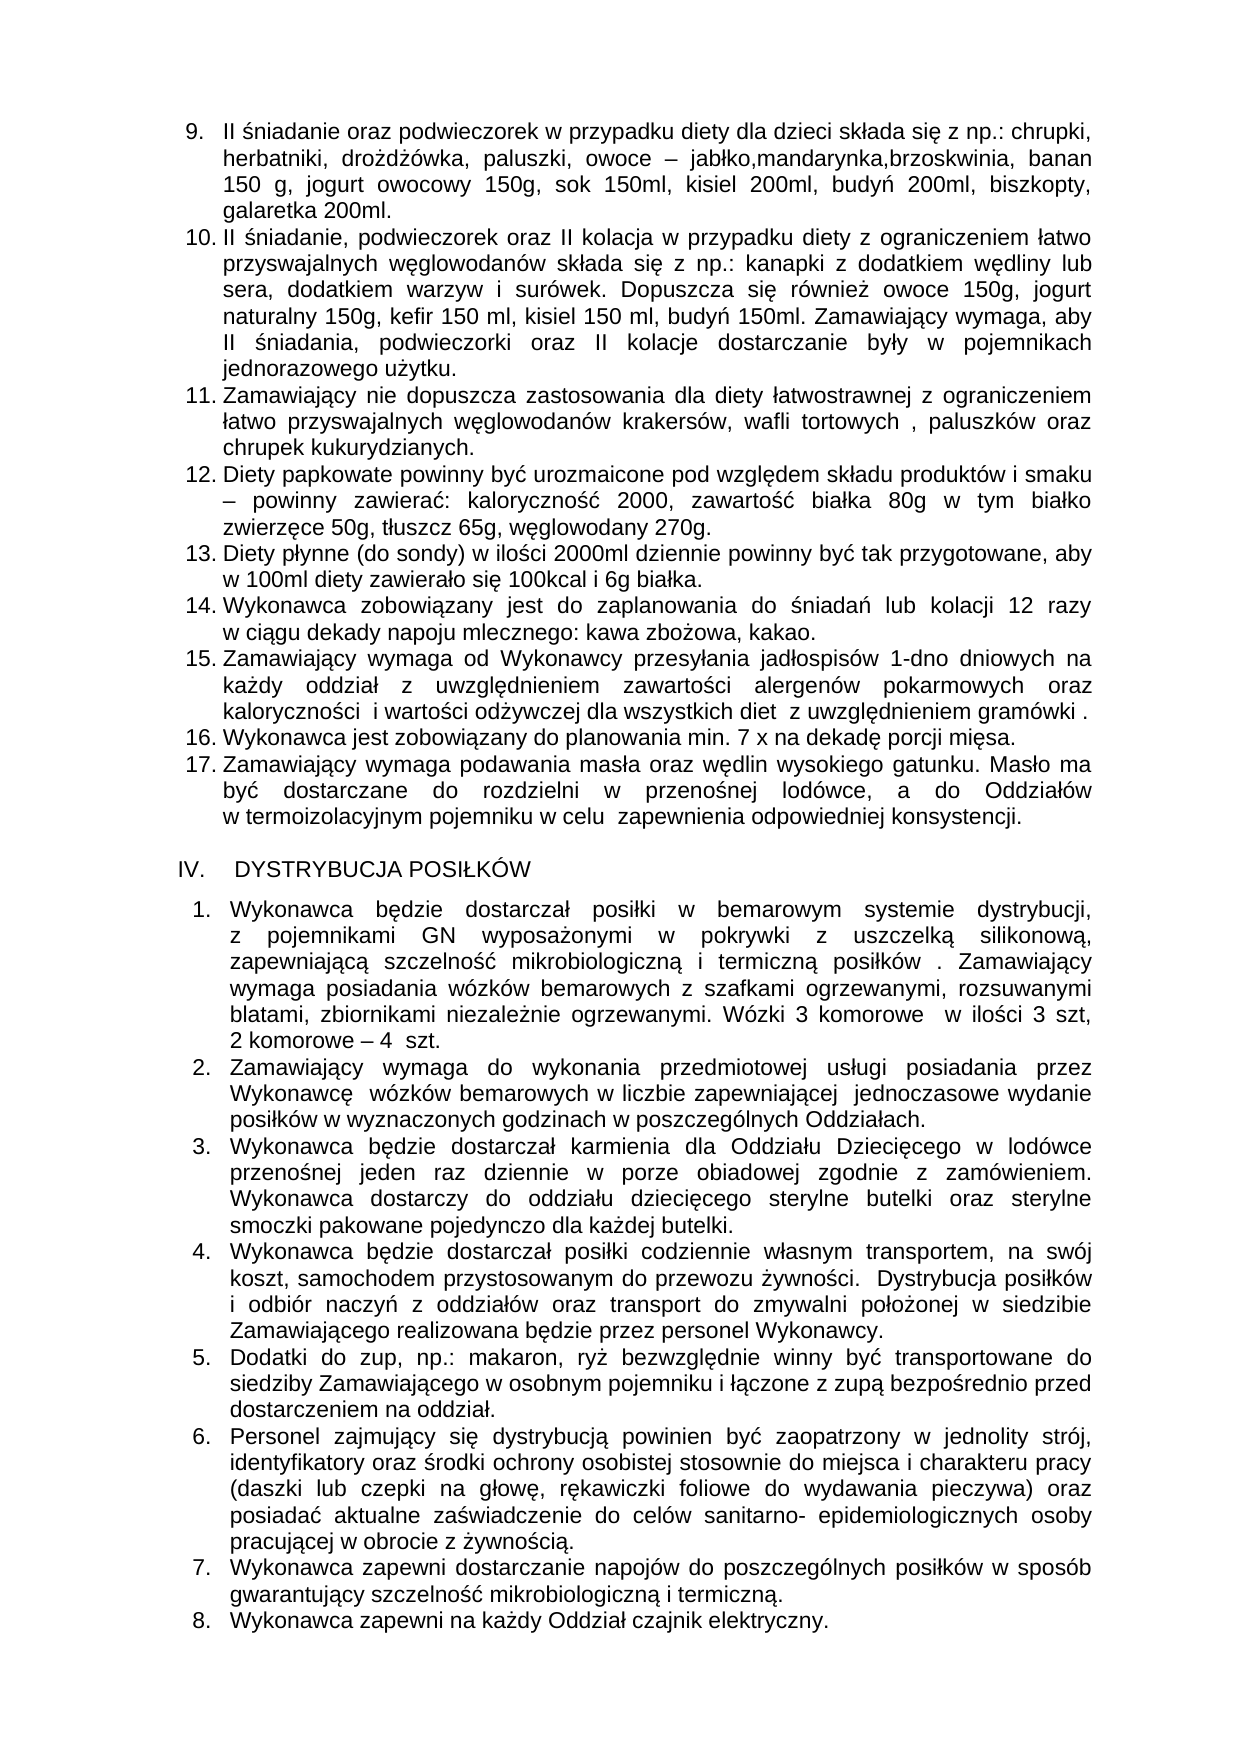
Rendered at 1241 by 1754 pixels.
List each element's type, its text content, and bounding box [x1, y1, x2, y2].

list II śniadanie, podwieczorek oraz II kolacja w przypadku diety z ograniczeniem łatwo przyswajalnych węglowodanów składa się z np.: kanapki z dodatkiem wędliny lub sera, dodatkiem warzyw i surówek. Dopuszcza się również owoce 150g, jogurt naturalny 150g, kefir 150 ml, kisiel 150 ml, budyń 150ml. Zamawiający wymaga, aby II śniadania, podwieczorki oraz II kolacje dostarczanie były w pojemnikach jednorazowego użytku. [185, 223, 1092, 382]
list Wykonawca będzie dostarczał posiłki w bemarowym systemie dystrybucji, z pojemnikami GN wyposażonymi w pokrywki z uszczelką silikonową, zapewniającą szczelność mikrobiologiczną i termiczną posiłków . Zamawiający wymaga posiadania wózków bemarowych z szafkami ogrzewanymi, rozsuwanymi blatami, zbiornikami niezależnie ogrzewanymi. Wózki 3 komorowe w ilości 3 szt, 2 komorowe – 4 szt. [192, 896, 1092, 1054]
list Wykonawca jest zobowiązany do planowania min. 7 x na dekadę porcji mięsa. [185, 724, 1092, 751]
list Wykonawca będzie dostarczał posiłki codziennie własnym transportem, na swój koszt, samochodem przystosowanym do przewozu żywności. Dystrybucja posiłków i odbiór naczyń z oddziałów oraz transport do zmywalni położonej w siedzibie Zamawiającego realizowana będzie przez personel Wykonawcy. [192, 1238, 1092, 1343]
list Wykonawca zobowiązany jest do zaplanowania do śniadań lub kolacji 12 razy w ciągu dekady napoju mlecznego: kawa zbożowa, kakao. [185, 592, 1092, 645]
list Zamawiający nie dopuszcza zastosowania dla diety łatwostrawnej z ograniczeniem łatwo przyswajalnych węglowodanów krakersów, wafli tortowych , paluszków oraz chrupek kukurydzianych. [185, 382, 1092, 461]
list DYSTRYBUCJA POSIŁKÓW [158, 856, 1092, 882]
list Diety papkowate powinny być urozmaicone pod względem składu produktów i smaku – powinny zawierać: kaloryczność 2000, zawartość białka 80g w tym białko zwierzęce 50g, tłuszcz 65g, węglowodany 270g. [185, 461, 1092, 540]
list Zamawiający wymaga od Wykonawcy przesyłania jadłospisów 1-dno dniowych na każdy oddział z uwzględnieniem zawartości alergenów pokarmowych oraz kaloryczności i wartości odżywczej dla wszystkich diet z uwzględnieniem gramówki . [185, 645, 1092, 724]
list Zamawiający wymaga podawania masła oraz wędlin wysokiego gatunku. Masło ma być dostarczane do rozdzielni w przenośnej lodówce, a do Oddziałów w termoizolacyjnym pojemniku w celu zapewnienia odpowiedniej konsystencji. [185, 751, 1092, 830]
list Wykonawca zapewni na każdy Oddział czajnik elektryczny. [192, 1607, 1092, 1633]
list Dodatki do zup, np.: makaron, ryż bezwzględnie winny być transportowane do siedziby Zamawiającego w osobnym pojemniku i łączone z zupą bezpośrednio przed dostarczeniem na oddział. [192, 1343, 1092, 1423]
list Zamawiający wymaga do wykonania przedmiotowej usługi posiadania przez Wykonawcę wózków bemarowych w liczbie zapewniającej jednoczasowe wydanie posiłków w wyznaczonych godzinach w poszczególnych Oddziałach. [192, 1054, 1092, 1133]
list II śniadanie oraz podwieczorek w przypadku diety dla dzieci składa się z np.: chrupki, herbatniki, drożdżówka, paluszki, owoce – jabłko,mandarynka,brzoskwinia, banan 150 g, jogurt owocowy 150g, sok 150ml, kisiel 200ml, budyń 200ml, biszkopty, galaretka 200ml. [185, 118, 1092, 223]
list Diety płynne (do sondy) w ilości 2000ml dziennie powinny być tak przygotowane, aby w 100ml diety zawierało się 100kcal i 6g białka. [185, 540, 1092, 592]
list Personel zajmujący się dystrybucją powinien być zaopatrzony w jednolity strój, identyfikatory oraz środki ochrony osobistej stosownie do miejsca i charakteru pracy (daszki lub czepki na głowę, rękawiczki foliowe do wydawania pieczywa) oraz posiadać aktualne zaświadczenie do celów sanitarno- epidemiologicznych osoby pracującej w obrocie z żywnością. [192, 1423, 1092, 1554]
list Wykonawca będzie dostarczał karmienia dla Oddziału Dziecięcego w lodówce przenośnej jeden raz dziennie w porze obiadowej zgodnie z zamówieniem. Wykonawca dostarczy do oddziału dziecięcego sterylne butelki oraz sterylne smoczki pakowane pojedynczo dla każdej butelki. [192, 1133, 1092, 1238]
list Wykonawca zapewni dostarczanie napojów do poszczególnych posiłków w sposób gwarantujący szczelność mikrobiologiczną i termiczną. [192, 1554, 1092, 1607]
